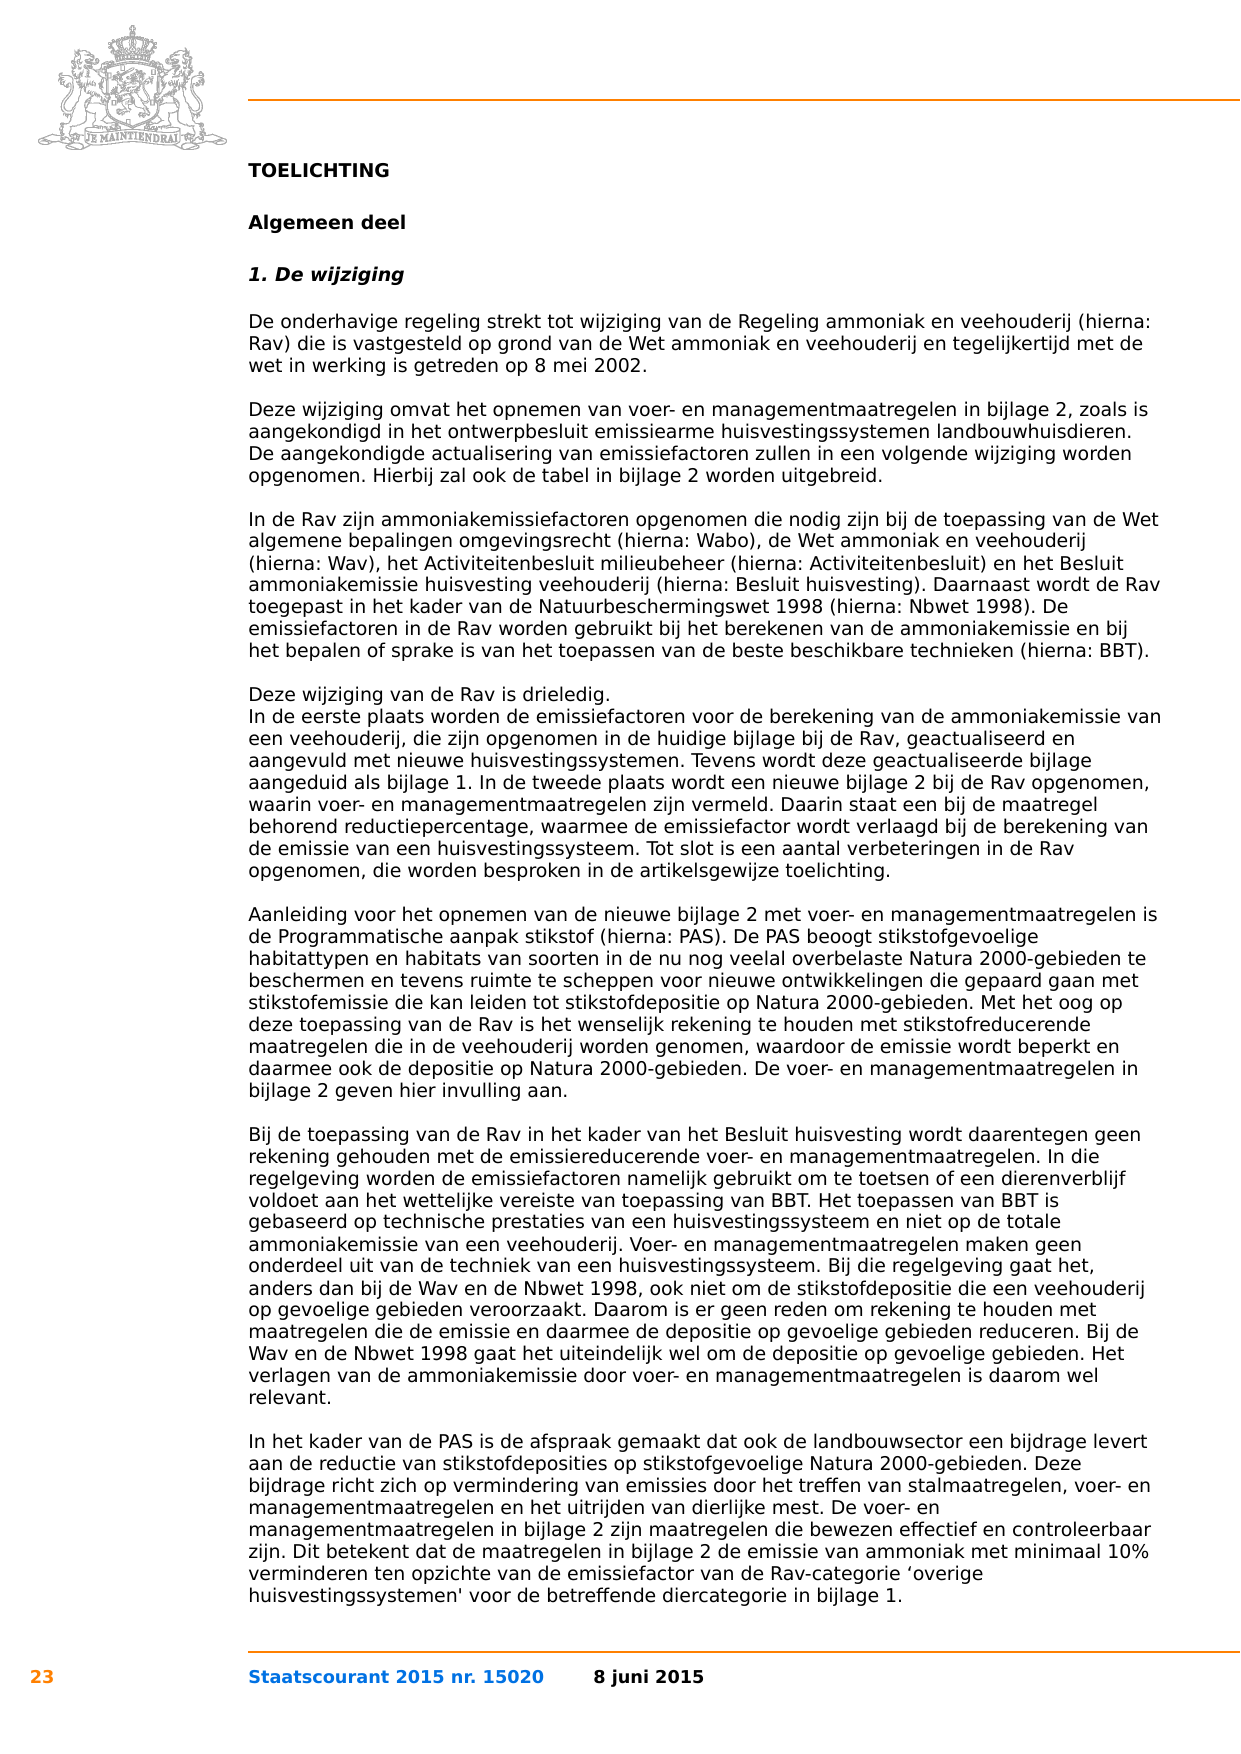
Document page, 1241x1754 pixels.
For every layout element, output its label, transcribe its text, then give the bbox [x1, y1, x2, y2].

text Bij de toepassing van de Rav in het kader van het Besluit huisvesting wordt daarentegen geen rekening gehouden met de emissiereducerende voer- en managementmaatregelen. In die regelgeving worden de emissiefactoren namelijk gebruikt om te toetsen of een dierenverblijf voldoet aan het wettelijke vereiste van toepassing van BBT. Het toepassen van BBT is gebaseerd op technische prestaties van een huisvestingssysteem en niet op de totale ammoniakemissie van een veehouderij. Voer- en managementmaatregelen maken geen onderdeel uit van de techniek van een huisvestingssysteem. Bij die regelgeving gaat het, anders dan bij de Wav en de Nbwet 1998, ook niet om de stikstofdepositie die een veehouderij op gevoelige gebieden veroorzaakt. Daarom is er geen reden om rekening te houden met maatregelen die de emissie en daarmee de depositie op gevoelige gebieden reduceren. Bij de Wav en de Nbwet 1998 gaat het uiteindelijk wel om de depositie op gevoelige gebieden. Het verlagen van de ammoniakemissie door voer- en managementmaatregelen is daarom wel relevant. [248, 1123, 1163, 1409]
text In de Rav zijn ammoniakemissiefactoren opgenomen die nodig zijn bij de toepassing van de Wet algemene bepalingen omgevingsrecht (hierna: Wabo), de Wet ammoniak en veehouderij (hierna: Wav), het Activiteitenbesluit milieubeheer (hierna: Activiteitenbesluit) en het Besluit ammoniakemissie huisvesting veehouderij (hierna: Besluit huisvesting). Daarnaast wordt de Rav toegepast in het kader van de Natuurbeschermingswet 1998 (hierna: Nbwet 1998). De emissiefactoren in de Rav worden gebruikt bij het berekenen van de ammoniakemissie en bij het bepalen of sprake is van het toepassen van de beste beschikbare technieken (hierna: BBT). [248, 508, 1163, 662]
text Deze wijziging van de Rav is drieledig. [248, 684, 1163, 706]
text Deze wijziging omvat het opnemen van voer- en managementmaatregelen in bijlage 2, zoals is aangekondigd in het ontwerpbesluit emissiearme huisvestingssystemen landbouwhuisdieren. De aangekondigde actualisering van emissiefactoren zullen in een volgende wijziging worden opgenomen. Hierbij zal ook de tabel in bijlage 2 worden uitgebreid. [248, 399, 1163, 487]
subtitle 1. De wijziging [248, 264, 1163, 286]
text De onderhavige regeling strekt tot wijziging van de Regeling ammoniak en veehouderij (hierna: Rav) die is vastgesteld op grond van de Wet ammoniak en veehouderij en tegelijkertijd met de wet in werking is getreden op 8 mei 2002. [248, 311, 1163, 377]
subtitle Algemeen deel [248, 212, 1163, 234]
subtitle TOELICHTING [248, 160, 1163, 182]
text In het kader van de PAS is de afspraak gemaakt dat ook de landbouwsector een bijdrage levert aan de reductie van stikstofdeposities op stikstofgevoelige Natura 2000-gebieden. Deze bijdrage richt zich op vermindering van emissies door het treffen van stalmaatregelen, voer- en managementmaatregelen en het uitrijden van dierlijke mest. De voer- en managementmaatregelen in bijlage 2 zijn maatregelen die bewezen effectief en controleerbaar zijn. Dit betekent dat de maatregelen in bijlage 2 de emissie van ammoniak met minimaal 10% verminderen ten opzichte van de emissiefactor van de Rav-categorie ‘overige huisvestingssystemen' voor de betreffende diercategorie in bijlage 1. [248, 1431, 1163, 1607]
picture [38, 25, 227, 150]
text Aanleiding voor het opnemen van de nieuwe bijlage 2 met voer- en managementmaatregelen is de Programmatische aanpak stikstof (hierna: PAS). De PAS beoogt stikstofgevoelige habitattypen en habitats van soorten in de nu nog veelal overbelaste Natura 2000-gebieden te beschermen en tevens ruimte te scheppen voor nieuwe ontwikkelingen die gepaard gaan met stikstofemissie die kan leiden tot stikstofdepositie op Natura 2000-gebieden. Met het oog op deze toepassing van de Rav is het wenselijk rekening te houden met stikstofreducerende maatregelen die in de veehouderij worden genomen, waardoor de emissie wordt beperkt en daarmee ook de depositie op Natura 2000-gebieden. De voer- en managementmaatregelen in bijlage 2 geven hier invulling aan. [248, 904, 1163, 1102]
text In de eerste plaats worden de emissiefactoren voor de berekening van de ammoniakemissie van een veehouderij, die zijn opgenomen in de huidige bijlage bij de Rav, geactualiseerd en aangevuld met nieuwe huisvestingssystemen. Tevens wordt deze geactualiseerde bijlage aangeduid als bijlage 1. In de tweede plaats wordt een nieuwe bijlage 2 bij de Rav opgenomen, waarin voer- en managementmaatregelen zijn vermeld. Daarin staat een bij de maatregel behorend reductiepercentage, waarmee de emissiefactor wordt verlaagd bij de berekening van de emissie van een huisvestingssysteem. Tot slot is een aantal verbeteringen in de Rav opgenomen, die worden besproken in de artikelsgewijze toelichting. [248, 706, 1163, 882]
